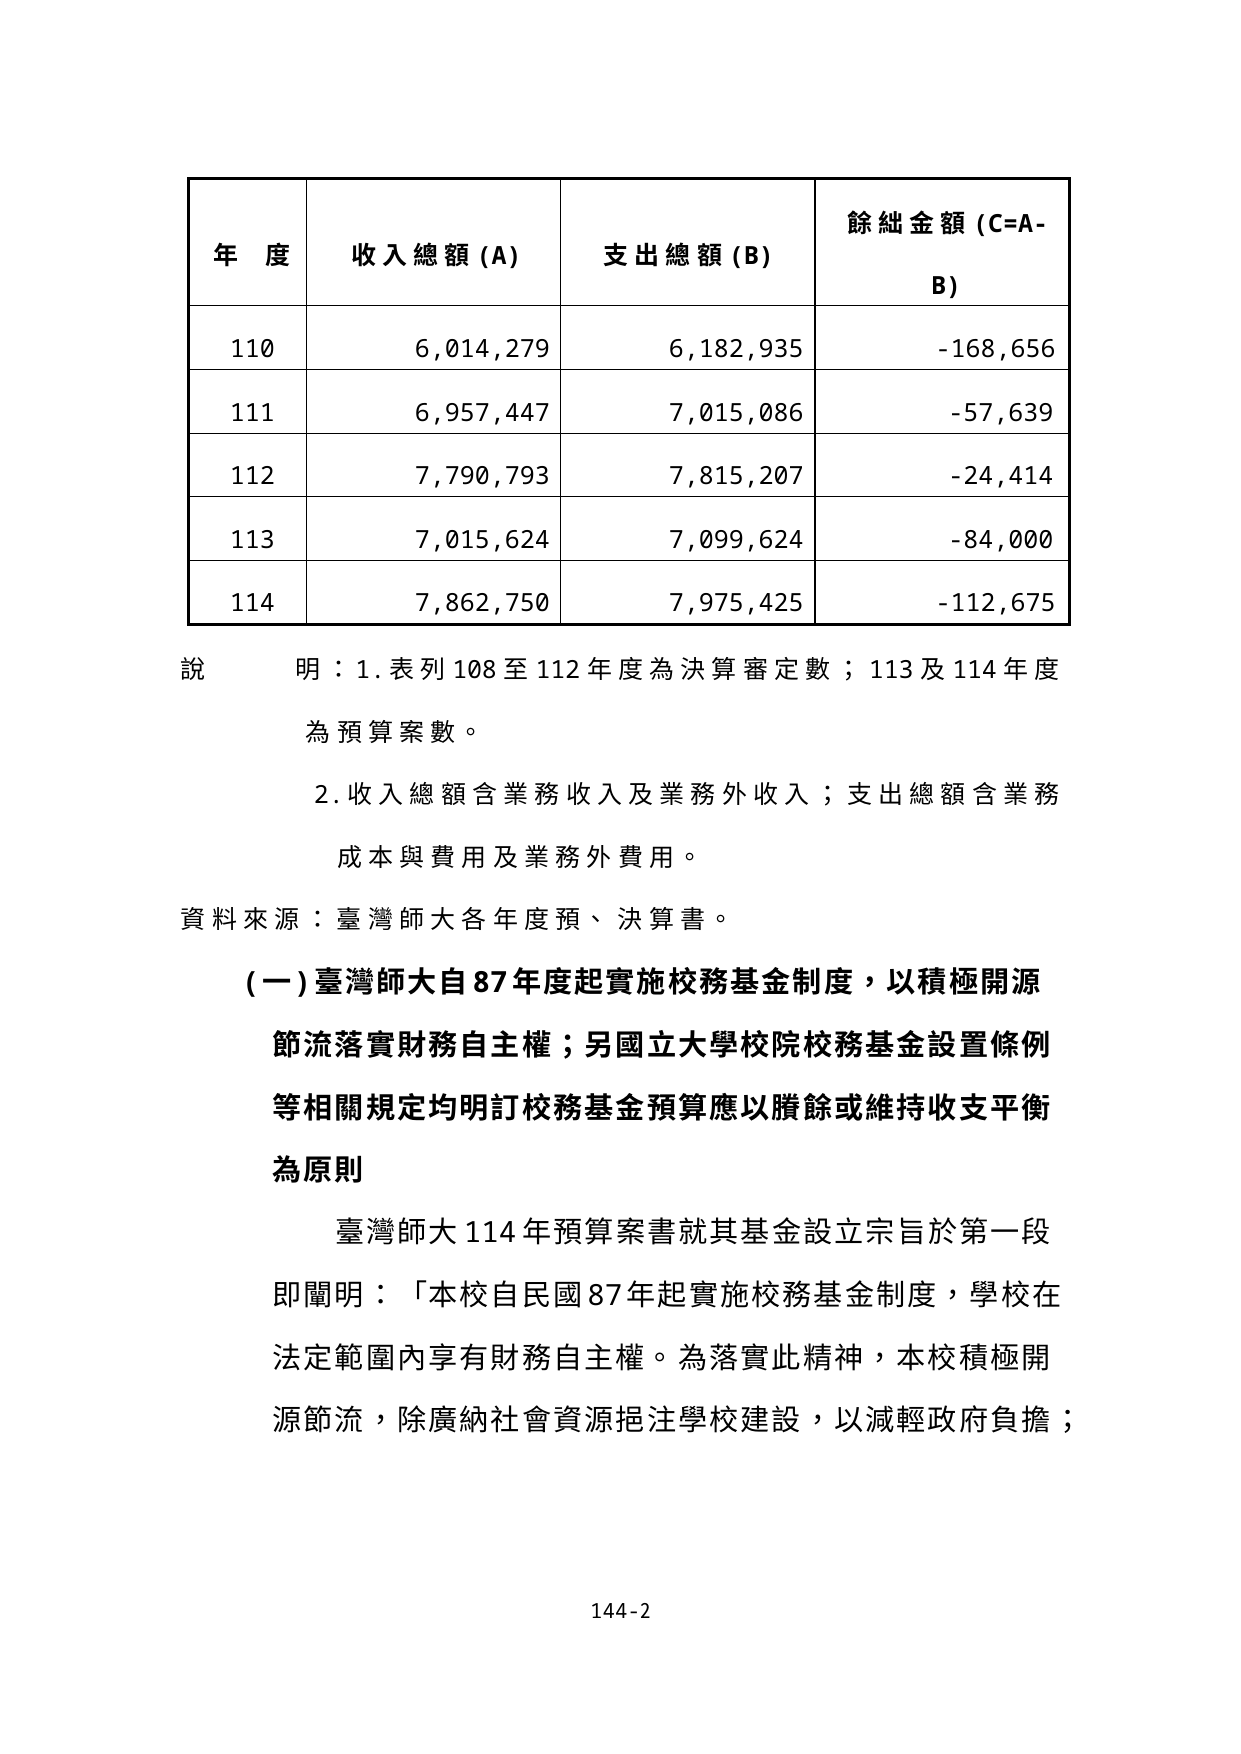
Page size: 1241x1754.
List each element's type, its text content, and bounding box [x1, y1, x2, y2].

table_cell 111 [190, 370, 306, 432]
text 臺灣師大114年預算案書就其基金設立宗旨於第一段即闡明：「本校自民國87年起實施校務基金制度，學校在法定範圍內享有財務自主權。為落實此精神，本校積極開源節流，除廣納社會資源挹注學校建設，以減輕政府負擔；同時增加資源使用率，以提升辦學績效，……。」 [266, 1189, 1063, 1439]
table_cell 7,015,086 [561, 370, 814, 432]
table_cell 7,790,793 [307, 434, 560, 496]
table_cell 6,182,935 [561, 306, 814, 369]
table_cell -57,639 [816, 370, 1068, 432]
table_cell 114 [190, 561, 306, 623]
table_cell 7,862,750 [307, 561, 560, 623]
table_cell -168,656 [816, 306, 1068, 369]
table_cell 7,015,624 [307, 497, 560, 559]
table_header 餘絀金額(C=A-B) [816, 180, 1068, 305]
text 說 明：1.表列108至112年度為決算審定數；113及114年度為預算案數。 [177, 626, 1063, 751]
text (一)臺灣師大自87年度起實施校務基金制度，以積極開源節流落實財務自主權；另國立大學校院校務基金設置條例等相關規定均明訂校務基金預算應以賸餘或維持收支平衡為原則 [236, 939, 1063, 1189]
table_cell 7,815,207 [561, 434, 814, 496]
table_header 支出總額(B) [561, 180, 814, 305]
table_cell -112,675 [816, 561, 1068, 623]
table_header 收入總額(A) [307, 180, 560, 305]
table_cell 113 [190, 497, 306, 559]
table_cell 6,014,279 [307, 306, 560, 369]
table_cell -24,414 [816, 434, 1068, 496]
table_cell 7,099,624 [561, 497, 814, 559]
table_cell 6,957,447 [307, 370, 560, 432]
table_cell 112 [190, 434, 306, 496]
table_cell -84,000 [816, 497, 1068, 559]
table_cell 7,975,425 [561, 561, 814, 623]
text 2.收入總額含業務收入及業務外收入；支出總額含業務成本與費用及業務外費用。 [304, 751, 1063, 876]
table_cell 110 [190, 306, 306, 369]
text 資料來源：臺灣師大各年度預、決算書。 [177, 876, 1063, 939]
table_header 年 度 [190, 180, 306, 305]
